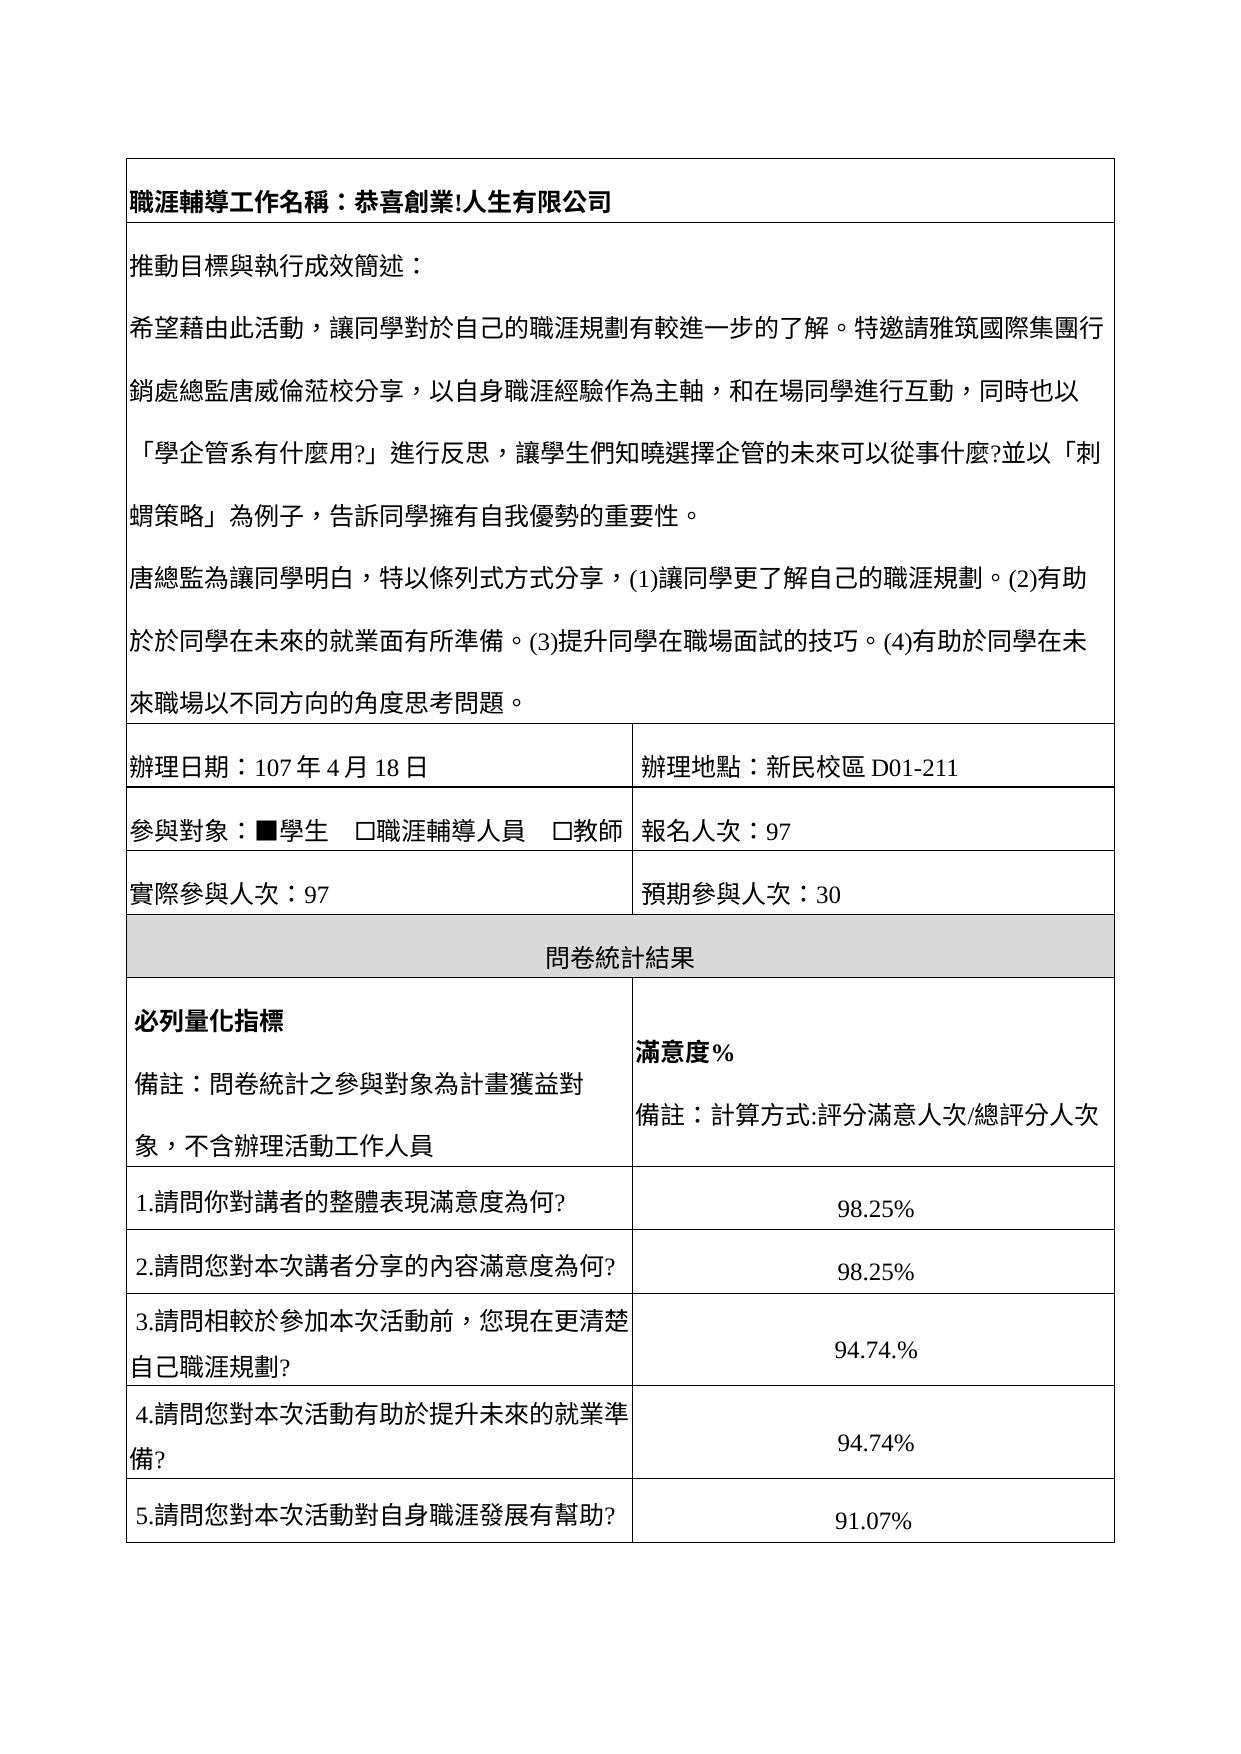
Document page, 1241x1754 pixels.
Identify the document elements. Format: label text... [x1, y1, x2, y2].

table_cell 辦理日期：107年4月18日 [127, 724, 632, 786]
table_cell 94.74% [633, 1386, 1114, 1478]
table_cell 報名人次：97 [633, 788, 1114, 850]
table_cell 3.請問相較於參加本次活動前，您現在更清楚自己職涯規劃? [127, 1294, 632, 1385]
table_cell 辦理地點：新民校區D01-211 [633, 724, 1114, 786]
table_cell 預期參與人次：30 [633, 851, 1114, 913]
table_cell 2.請問您對本次講者分享的內容滿意度為何? [127, 1230, 632, 1293]
table_cell 推動目標與執行成效簡述： 希望藉由此活動，讓同學對於自己的職涯規劃有較進一步的了解。特邀請雅筑國際集團行銷處總監唐威倫蒞校分享，以自身職涯經驗作為主軸，和在場同學進行互動，同時也以「學企管系有什麼用?」進行反思，讓學生們知曉選擇企管的未來可以從事什麼?並以「刺蝟策略」為例子，告訴同學擁有自我優勢的重要性。 唐總監為讓同學明白，特以條列式方式分享，(1)讓同學更了解自己的職涯規劃。(2)有助於於同學在未來的就業面有所準備。(3)提升同學在職場面試的技巧。(4)有助於同學在未來職場以不同方向的角度思考問題。 [127, 223, 1114, 723]
table_cell 實際參與人次：97 [127, 851, 632, 913]
table_cell 必列量化指標 備註：問卷統計之參與對象為計畫獲益對象，不含辦理活動工作人員 [127, 978, 632, 1166]
table_header 職涯輔導工作名稱：恭喜創業!人生有限公司 [127, 159, 1114, 222]
table_cell 4.請問您對本次活動有助於提升未來的就業準備? [127, 1386, 632, 1478]
table_cell 98.25% [633, 1230, 1114, 1293]
table_cell 滿意度% 備註：計算方式:評分滿意人次/總評分人次 [633, 978, 1114, 1166]
table_cell 98.25% [633, 1167, 1114, 1229]
table_cell 參與對象：■學生 職涯輔導人員 教師 [127, 788, 632, 850]
table_cell 91.07% [633, 1479, 1114, 1542]
table_cell 94.74.% [633, 1294, 1114, 1385]
table_cell 問卷統計結果 [127, 915, 1114, 977]
table_cell 1.請問你對講者的整體表現滿意度為何? [127, 1167, 632, 1229]
table_cell 5.請問您對本次活動對自身職涯發展有幫助? [127, 1479, 632, 1542]
